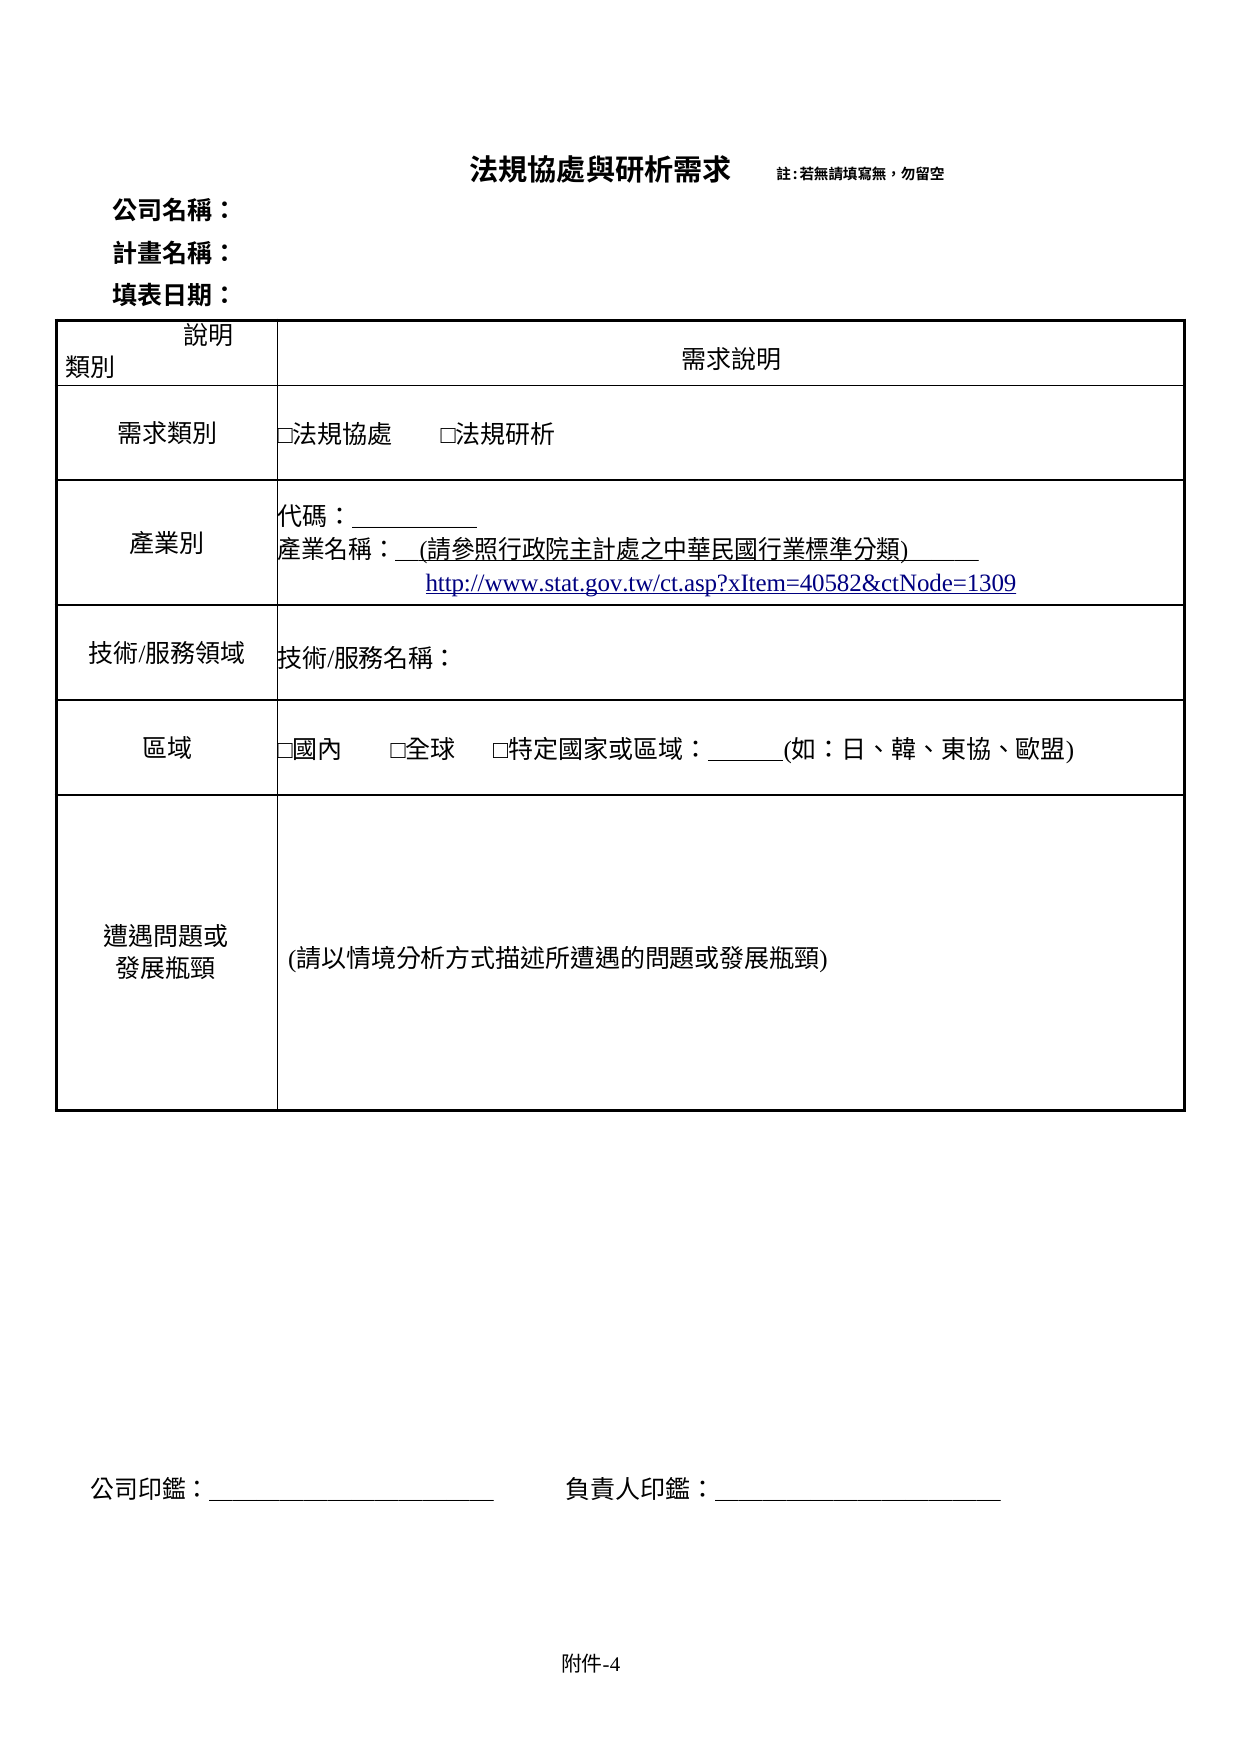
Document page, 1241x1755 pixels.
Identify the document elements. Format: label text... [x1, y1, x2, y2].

table_cell 需求類別 [58, 386, 277, 479]
table_cell 技術/服務名稱： [278, 606, 1183, 699]
table_header 說明 類別 [58, 322, 277, 384]
table_cell (請以情境分析方式描述所遭遇的問題或發展瓶頸) [278, 796, 1183, 1108]
text 法規協處與研析需求 [469, 150, 1128, 206]
table_cell □國內 □全球 □特定國家或區域： (如：日、韓、東協、歐盟) [278, 701, 1183, 794]
table_cell □法規協處 □法規研析 [278, 386, 1183, 479]
table_cell 區域 [58, 701, 277, 794]
table_header 需求說明 [278, 322, 1183, 384]
text 公司名稱：計畫名稱：填表日期： [113, 190, 235, 312]
text 公司印鑑：＿＿＿＿＿＿＿＿＿＿＿＿ 負責人印鑑：＿＿＿＿＿＿＿＿＿＿＿＿ [91, 1469, 1110, 1505]
table_cell 遭遇問題或 發展瓶頸 [58, 796, 277, 1108]
table_cell 產業別 [58, 481, 277, 604]
table_cell 代碼：＿＿＿＿＿ 產業名稱：＿(請參照行政院主計處之中華民國行業標準分類)＿＿＿ http://www.stat.gov.tw/ct.asp?xItem=40582&ctNode=1309 [278, 481, 1183, 604]
text 註:若無請填寫無，勿留空 [750, 162, 970, 184]
table_cell 技術/服務領域 [58, 606, 277, 699]
